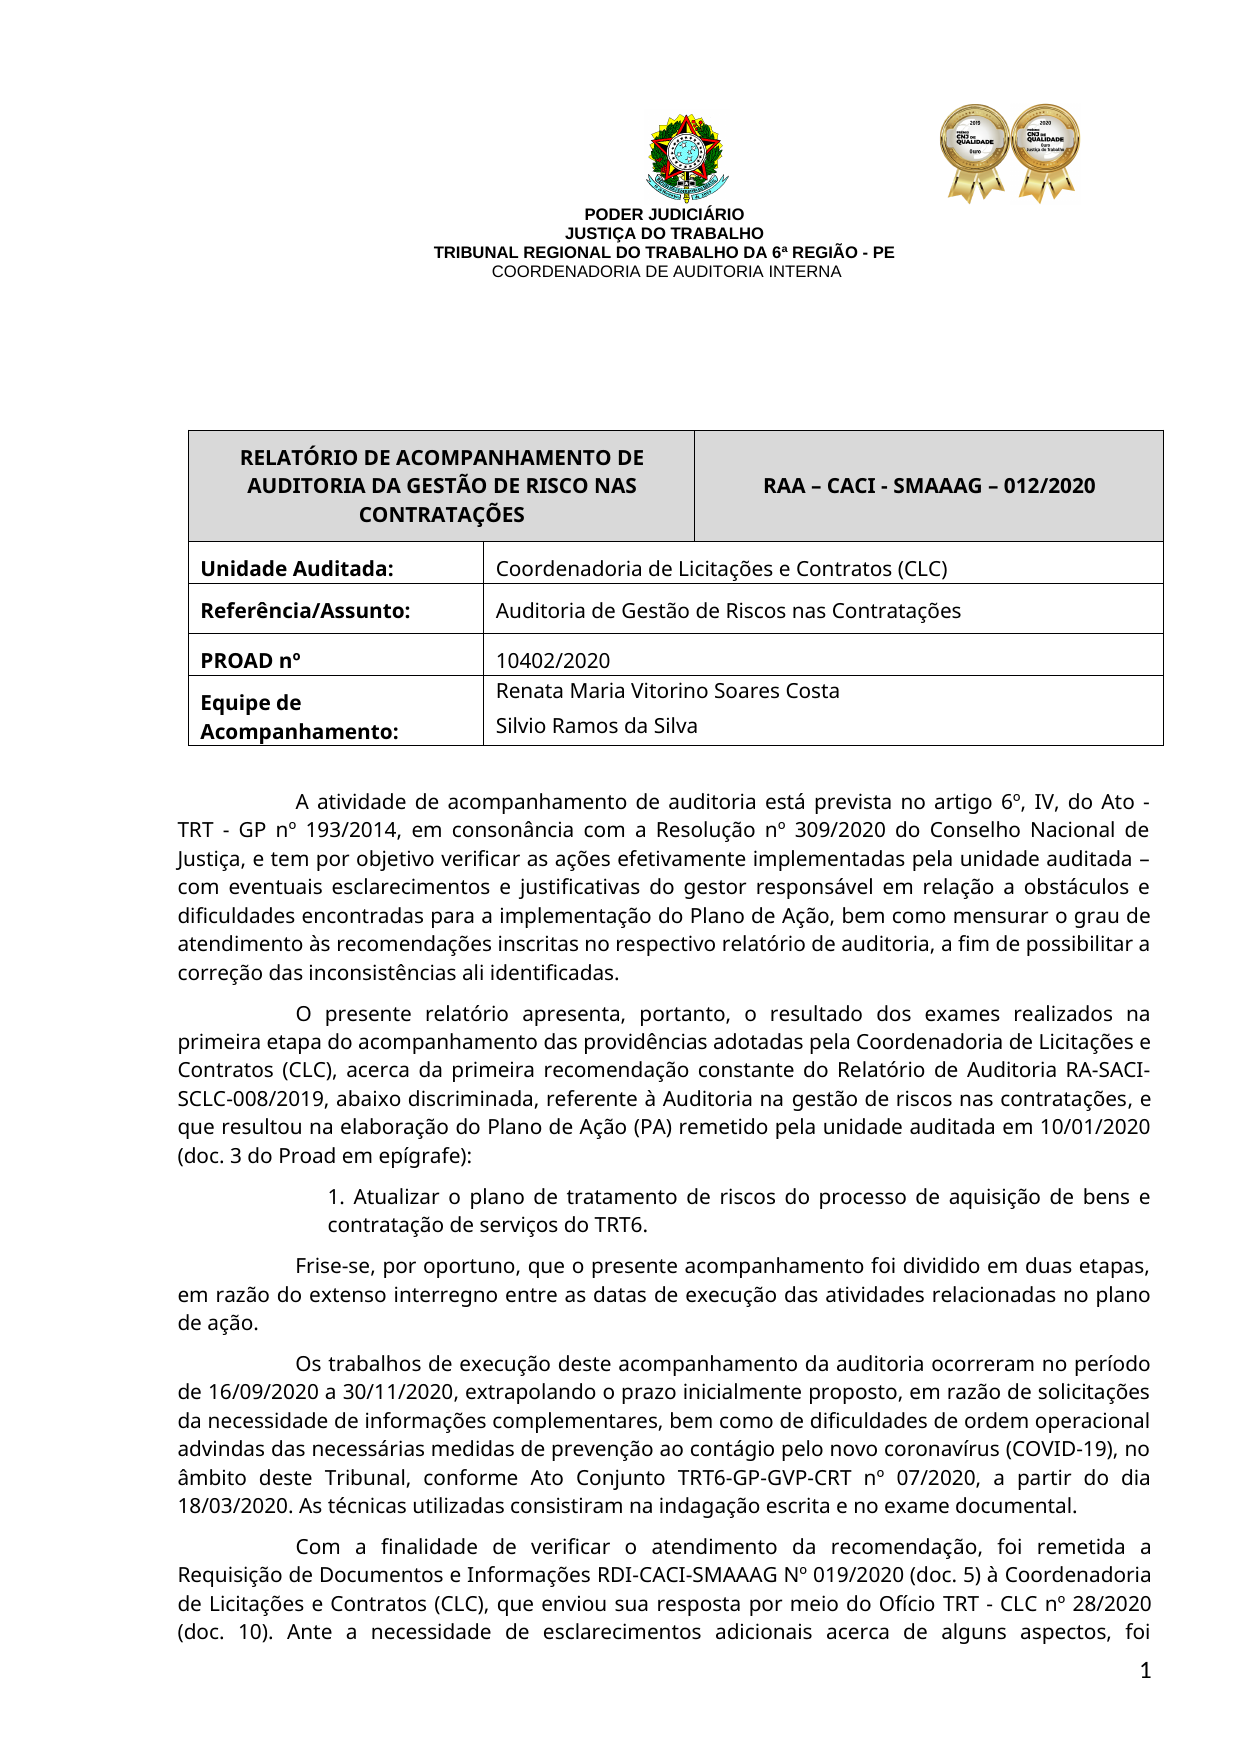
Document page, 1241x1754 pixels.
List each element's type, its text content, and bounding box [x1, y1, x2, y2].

subtitle Com a finalidade de verificar o atendimento da recomendação, foi remetida a Requisição de Documentos e Informações RDI-CACI-SMAAAG Nº 019/2020 (doc. 5) à Coordenadoria de Licitações e Contratos (CLC), que enviou sua resposta por meio do Ofício TRT - CLC nº 28/2020 (doc. 10). Ante a necessidade de esclarecimentos adicionais acerca de alguns aspectos, foi [177, 1532, 1152, 1646]
table_cell Coordenadoria de Licitações e Contratos (CLC) [484, 542, 1163, 583]
table_cell PROAD nº [189, 634, 483, 675]
picture [643, 109, 731, 205]
table_cell Unidade Auditada: [189, 542, 483, 583]
table_header RAA – CACI - SMAAAG – 012/2020 [695, 431, 1163, 541]
subtitle Os trabalhos de execução deste acompanhamento da auditoria ocorreram no período de 16/09/2020 a 30/11/2020, extrapolando o prazo inicialmente proposto, em razão de solicitações da necessidade de informações complementares, bem como de dificuldades de ordem operacional advindas das necessárias medidas de prevenção ao contágio pelo novo coronavírus (COVID-19), no âmbito deste Tribunal, conforme Ato Conjunto TRT6-GP-GVP-CRT nº 07/2020, a partir do dia 18/03/2020. As técnicas utilizadas consistiram na indagação escrita e no exame documental. [177, 1349, 1152, 1520]
subtitle A atividade de acompanhamento de auditoria está prevista no artigo 6º, IV, do Ato - TRT - GP nº 193/2014, em consonância com a Resolução nº 309/2020 do Conselho Nacional de Justiça, e tem por objetivo verificar as ações efetivamente implementadas pela unidade auditada – com eventuais esclarecimentos e justificativas do gestor responsável em relação a obstáculos e dificuldades encontradas para a implementação do Plano de Ação, bem como mensurar o grau de atendimento às recomendações inscritas no respectivo relatório de auditoria, a fim de possibilitar a correção das inconsistências ali identificadas. [177, 787, 1152, 986]
picture [939, 103, 1081, 205]
subtitle O presente relatório apresenta, portanto, o resultado dos exames realizados na primeira etapa do acompanhamento das providências adotadas pela Coordenadoria de Licitações e Contratos (CLC), acerca da primeira recomendação constante do Relatório de Auditoria RA-SACI-SCLC-008/2019, abaixo discriminada, referente à Auditoria na gestão de riscos nas contratações, e que resultou na elaboração do Plano de Ação (PA) remetido pela unidade auditada em 10/01/2020 (doc. 3 do Proad em epígrafe): [177, 999, 1152, 1169]
table_header RELATÓRIO DE ACOMPANHAMENTO DE AUDITORIA DA GESTÃO DE RISCO NAS CONTRATAÇÕES [189, 431, 694, 541]
table_cell 10402/2020 [484, 634, 1163, 675]
subtitle 1. Atualizar o plano de tratamento de riscos do processo de aquisição de bens e contratação de serviços do TRT6. [327, 1182, 1152, 1239]
table_cell Equipe de Acompanhamento: [189, 676, 483, 745]
table_cell Silvio Ramos da Silva [484, 710, 1163, 745]
table_cell Referência/Assunto: [189, 584, 483, 633]
table_cell Auditoria de Gestão de Riscos nas Contratações [484, 584, 1163, 633]
table_cell Renata Maria Vitorino Soares Costa [484, 676, 1163, 710]
subtitle Frise-se, por oportuno, que o presente acompanhamento foi dividido em duas etapas, em razão do extenso interregno entre as datas de execução das atividades relacionadas no plano de ação. [177, 1251, 1152, 1337]
